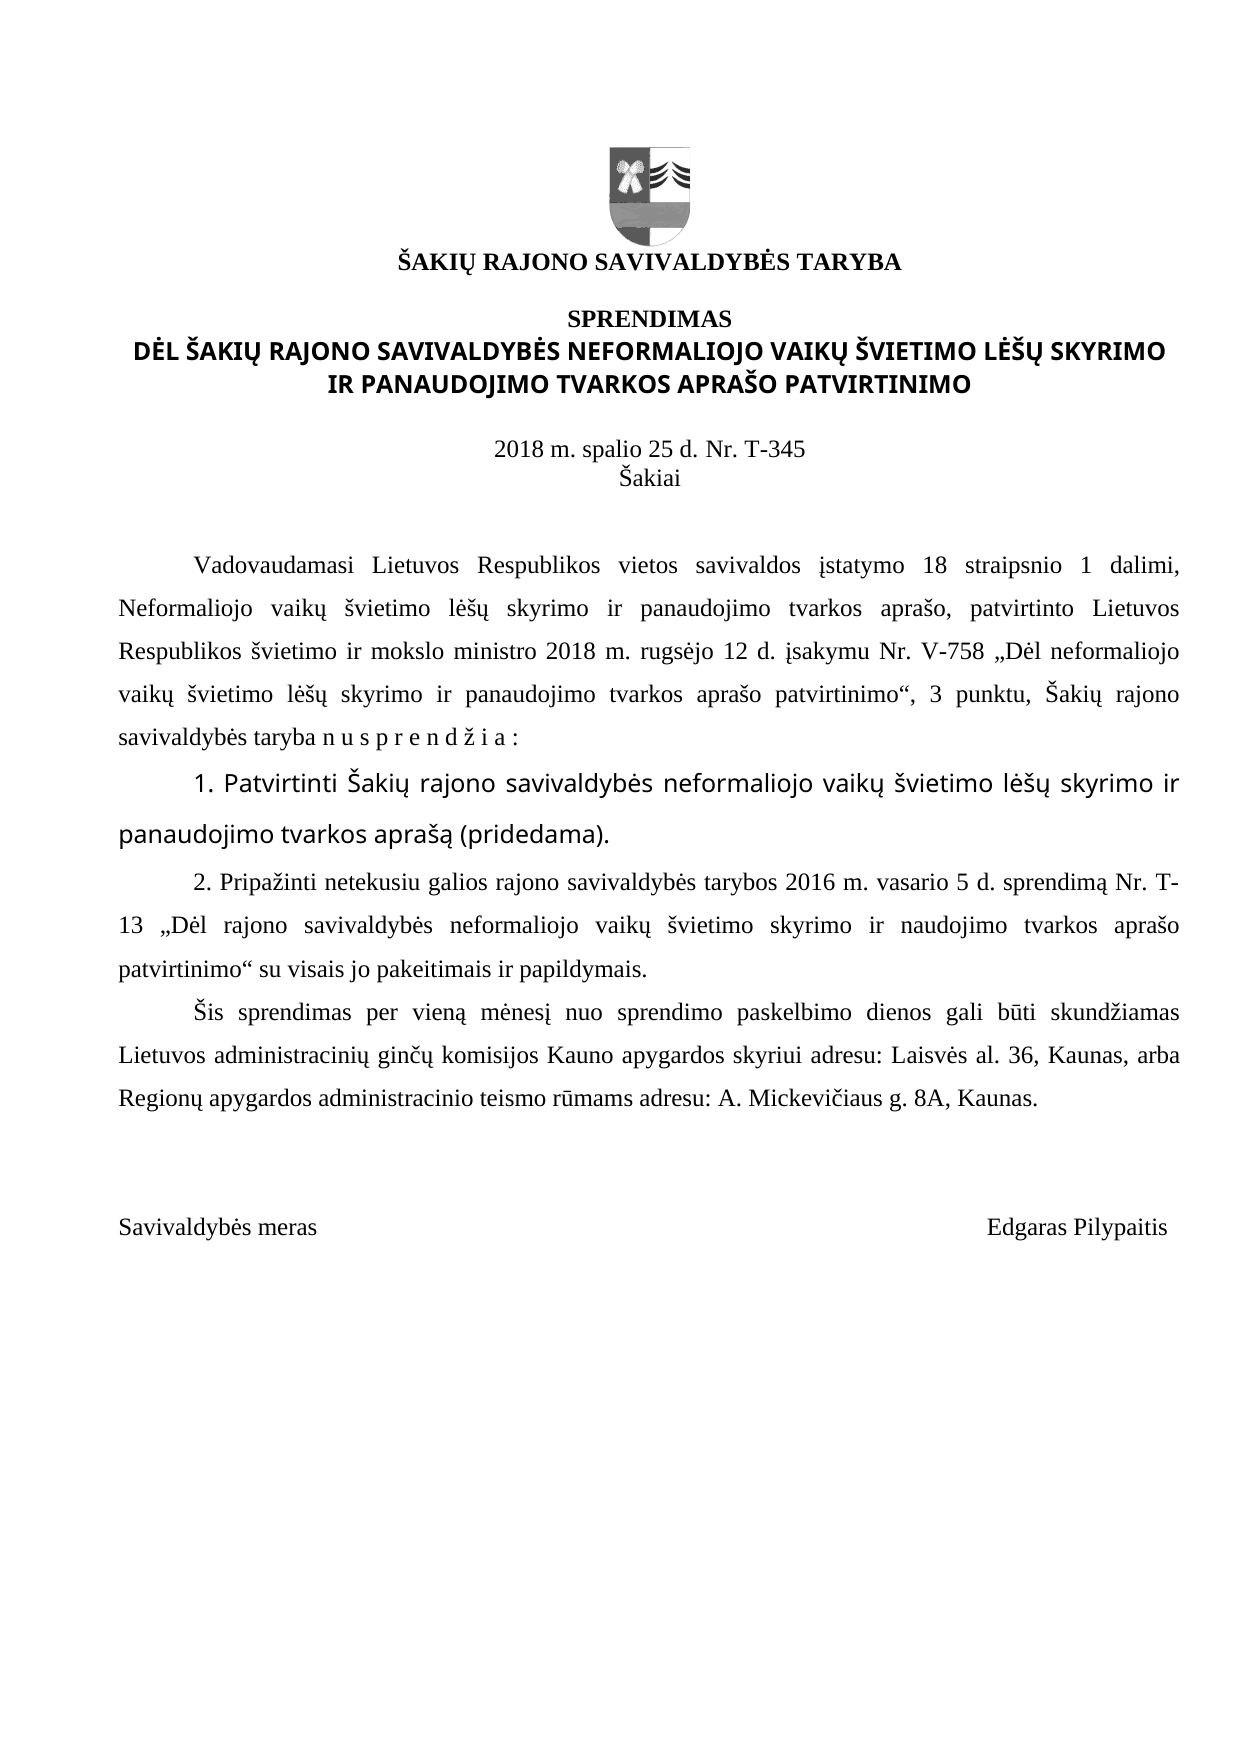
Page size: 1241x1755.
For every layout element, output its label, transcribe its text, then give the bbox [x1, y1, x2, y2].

text Savivaldybės meras Edgaras Pilypaitis [118, 1212, 1181, 1241]
text SPRENDIMAS [118, 304, 1181, 333]
text 2018 m. spalio 25 d. Nr. T-345 [118, 430, 1181, 463]
text ŠAKIŲ RAJONO SAVIVALDYBĖS TARYBA [118, 247, 1181, 276]
text Šakiai [118, 463, 1181, 492]
text 2. Pripažinti netekusiu galios rajono savivaldybės tarybos 2016 m. vasario 5 d. sprendimą Nr. T-13 „Dėl rajono savivaldybės neformaliojo vaikų švietimo skyrimo ir naudojimo tvarkos aprašo patvirtinimo“ su visais jo pakeitimais ir papildymais. [118, 867, 1181, 982]
text 1. Patvirtinti Šakių rajono savivaldybės neformaliojo vaikų švietimo lėšų skyrimo ir panaudojimo tvarkos aprašą (pridedama). [118, 765, 1181, 851]
text Šis sprendimas per vieną mėnesį nuo sprendimo paskelbimo dienos gali būti skundžiamas Lietuvos administracinių ginčų komisijos Kauno apygardos skyriui adresu: Laisvės al. 36, Kaunas, arba Regionų apygardos administracinio teismo rūmams adresu: A. Mickevičiaus g. 8A, Kaunas. [118, 997, 1181, 1112]
text DĖL ŠAKIŲ RAJONO SAVIVALDYBĖS NEFORMALIOJO VAIKŲ ŠVIETIMO LĖŠŲ SKYRIMO IR PANAUDOJIMO TVARKOS APRAŠO PATVIRTINIMO [118, 333, 1181, 401]
text Vadovaudamasi Lietuvos Respublikos vietos savivaldos įstatymo 18 straipsnio 1 dalimi, Neformaliojo vaikų švietimo lėšų skyrimo ir panaudojimo tvarkos aprašo, patvirtinto Lietuvos Respublikos švietimo ir mokslo ministro 2018 m. rugsėjo 12 d. įsakymu Nr. V-758 „Dėl neformaliojo vaikų švietimo lėšų skyrimo ir panaudojimo tvarkos aprašo patvirtinimo“, 3 punktu, Šakių rajono savivaldybės taryba nusprendžia: [118, 550, 1181, 751]
